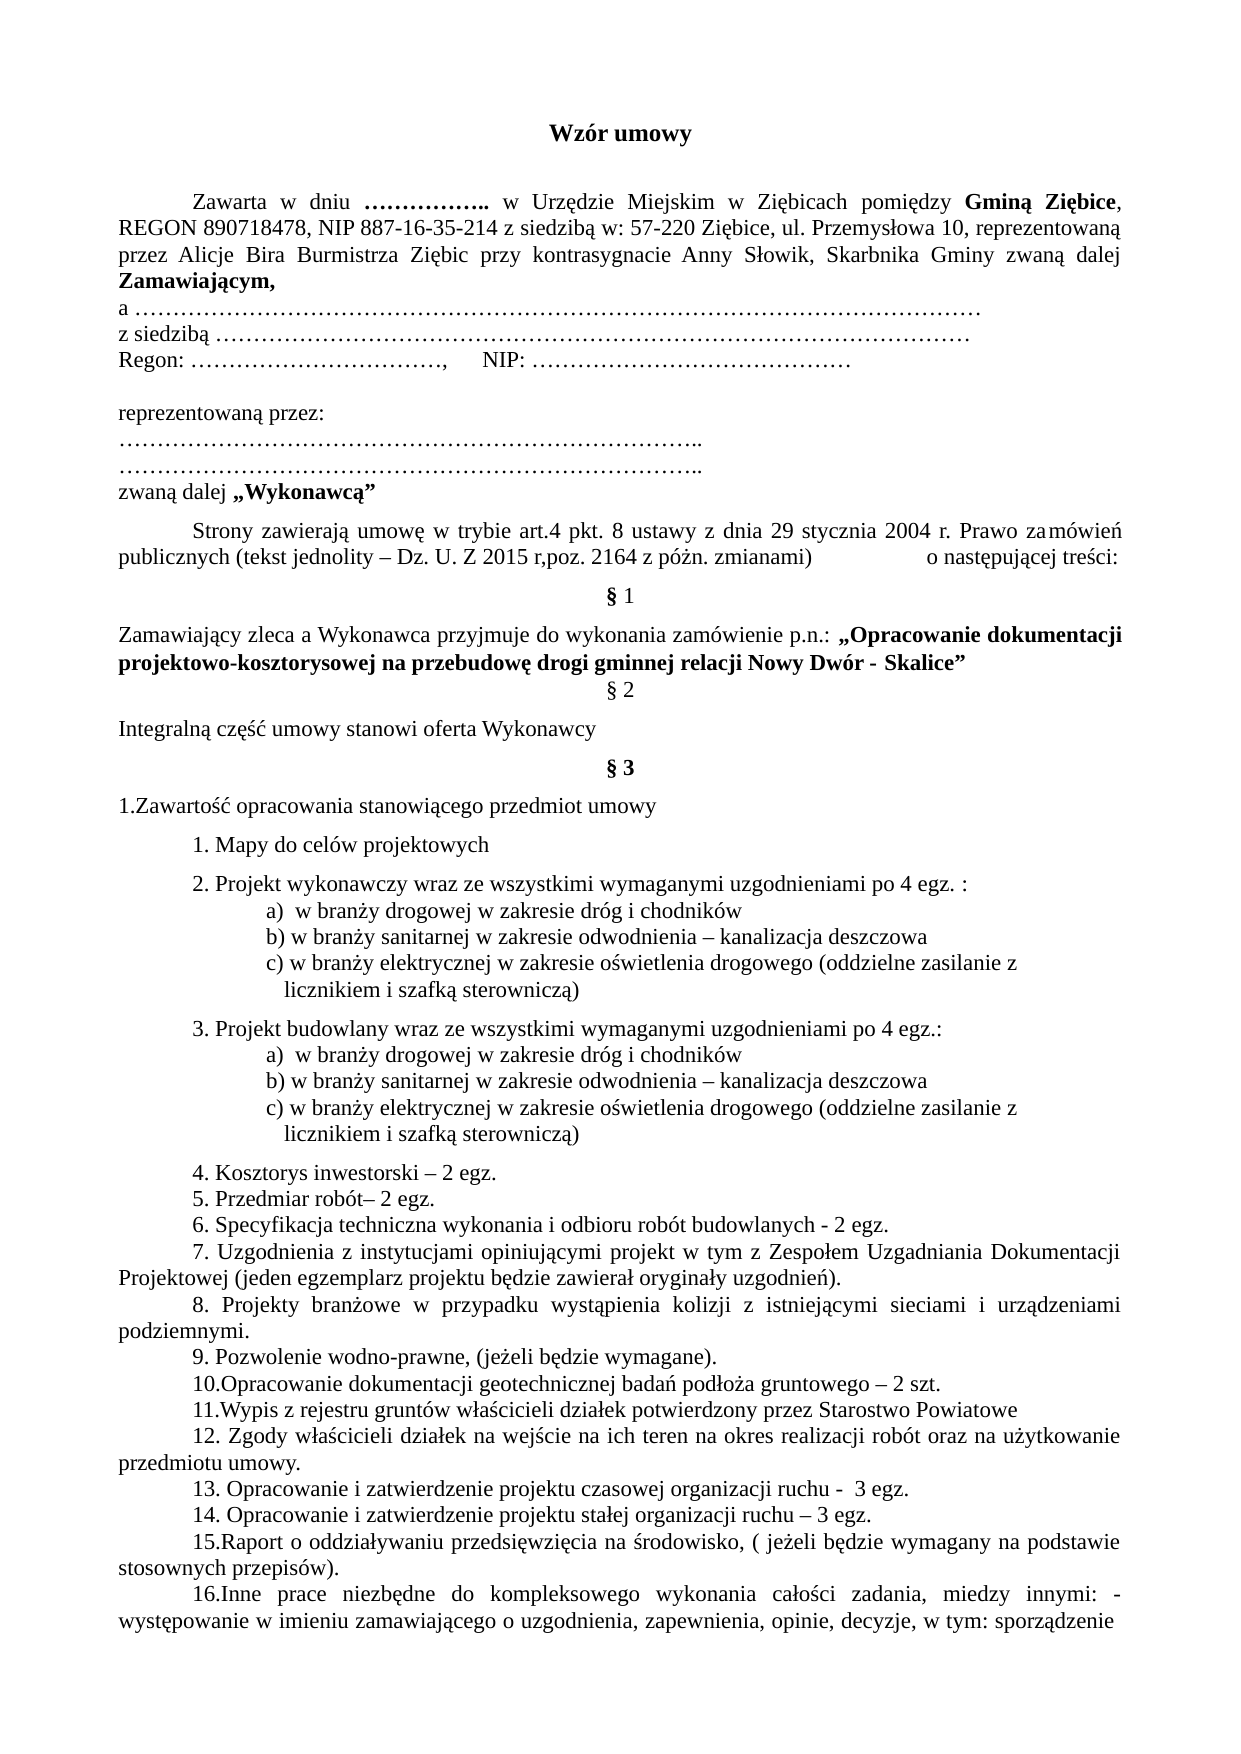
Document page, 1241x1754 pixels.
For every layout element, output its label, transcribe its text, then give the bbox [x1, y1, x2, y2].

text Integralną część umowy stanowi oferta Wykonawcy [118, 715, 1122, 741]
text Strony zawierają umowę w trybie art.4 pkt. 8 ustawy z dnia 29 stycznia 2004 r. Prawo zamówień publicznych (tekst jednolity – Dz. U. Z 2015 r,poz. 2164 z póżn. zmianami) o następującej treści: [118, 517, 1122, 569]
text reprezentowaną przez: [118, 399, 1122, 425]
text a ………………………………………………………………………………………………… [118, 293, 1122, 320]
text § 3 [118, 754, 1122, 780]
text z siedzibą ……………………………………………………………………………………… [118, 320, 1122, 346]
text 8. Projekty branżowe w przypadku wystąpienia kolizji z istniejącymi sieciami i urządzeniami podziemnymi. [118, 1291, 1122, 1343]
text 6. Specyfikacja techniczna wykonania i odbioru robót budowlanych - 2 egz. [118, 1212, 1122, 1238]
text licznikiem i szafką sterowniczą) [118, 1120, 1122, 1146]
text 1. Mapy do celów projektowych [118, 831, 1122, 858]
text licznikiem i szafką sterowniczą) [118, 976, 1122, 1002]
title a) w branży drogowej w zakresie dróg i chodników [118, 897, 1122, 923]
title b) w branży sanitarnej w zakresie odwodnienia – kanalizacja deszczowa [118, 923, 1122, 949]
text zwaną dalej „Wykonawcą” [118, 478, 1122, 504]
text 1.Zawartość opracowania stanowiącego przedmiot umowy [118, 793, 1122, 819]
text Zawarta w dniu …………….. w Urzędzie Miejskim w Ziębicach pomiędzy Gminą Ziębice, REGON 890718478, NIP 887-16-35-214 z siedzibą w: 57-220 Ziębice, ul. Przemysłowa 10, reprezentowaną przez Alicje Bira Burmistrza Ziębic przy kontrasygnacie Anny Słowik, Skarbnika Gminy zwaną dalej Zamawiającym, [118, 188, 1122, 293]
text § 1 [118, 582, 1122, 608]
title b) w branży sanitarnej w zakresie odwodnienia – kanalizacja deszczowa [118, 1067, 1122, 1094]
text 12. Zgody właścicieli działek na wejście na ich teren na okres realizacji robót oraz na użytkowanie przedmiotu umowy. [118, 1422, 1122, 1475]
text § 2 [118, 676, 1122, 702]
title c) w branży elektrycznej w zakresie oświetlenia drogowego (oddzielne zasilanie z [118, 1094, 1122, 1120]
title c) w branży elektrycznej w zakresie oświetlenia drogowego (oddzielne zasilanie z [118, 949, 1122, 976]
title 5. Przedmiar robót– 2 egz. [118, 1185, 1122, 1212]
title a) w branży drogowej w zakresie dróg i chodników [118, 1041, 1122, 1067]
text ………………………………………………………………….. [118, 452, 1122, 478]
title 3. Projekt budowlany wraz ze wszystkimi wymaganymi uzgodnieniami po 4 egz.: [118, 1014, 1122, 1041]
text 2. Projekt wykonawczy wraz ze wszystkimi wymaganymi uzgodnieniami po 4 egz. : [118, 870, 1122, 897]
text 7. Uzgodnienia z instytucjami opiniującymi projekt w tym z Zespołem Uzgadniania Dokumentacji Projektowej (jeden egzemplarz projektu będzie zawierał oryginały uzgodnień). [118, 1238, 1122, 1291]
text 10.Opracowanie dokumentacji geotechnicznej badań podłoża gruntowego – 2 szt. [118, 1370, 1122, 1396]
text 11.Wypis z rejestru gruntów właścicieli działek potwierdzony przez Starostwo Powiatowe [118, 1396, 1122, 1422]
text 13. Opracowanie i zatwierdzenie projektu czasowej organizacji ruchu - 3 egz. [118, 1475, 1122, 1501]
text 15.Raport o oddziaływaniu przedsięwzięcia na środowisko, ( jeżeli będzie wymagany na podstawie stosownych przepisów). [118, 1528, 1122, 1581]
title 4. Kosztorys inwestorski – 2 egz. [118, 1159, 1122, 1185]
text 9. Pozwolenie wodno-prawne, (jeżeli będzie wymagane). [118, 1343, 1122, 1370]
title Zamawiający zleca a Wykonawca przyjmuje do wykonania zamówienie p.n.: „Opracowanie dokumentacji projektowo-kosztorysowej na przebudowę drogi gminnej relacji Nowy Dwór - Skalice” [118, 621, 1122, 676]
list 16.Inne prace niezbędne do kompleksowego wykonania całości zadania, miedzy innymi: - występowanie w imieniu zamawiającego o uzgodnienia, zapewnienia, opinie, decyzje, w tym: sporządzenie [81, 1581, 1122, 1633]
text ………………………………………………………………….. [118, 425, 1122, 452]
text Wzór umowy [118, 118, 1122, 147]
text 14. Opracowanie i zatwierdzenie projektu stałej organizacji ruchu – 3 egz. [118, 1501, 1122, 1528]
text Regon: ……………………………, NIP: …………………………………… [118, 346, 1122, 373]
